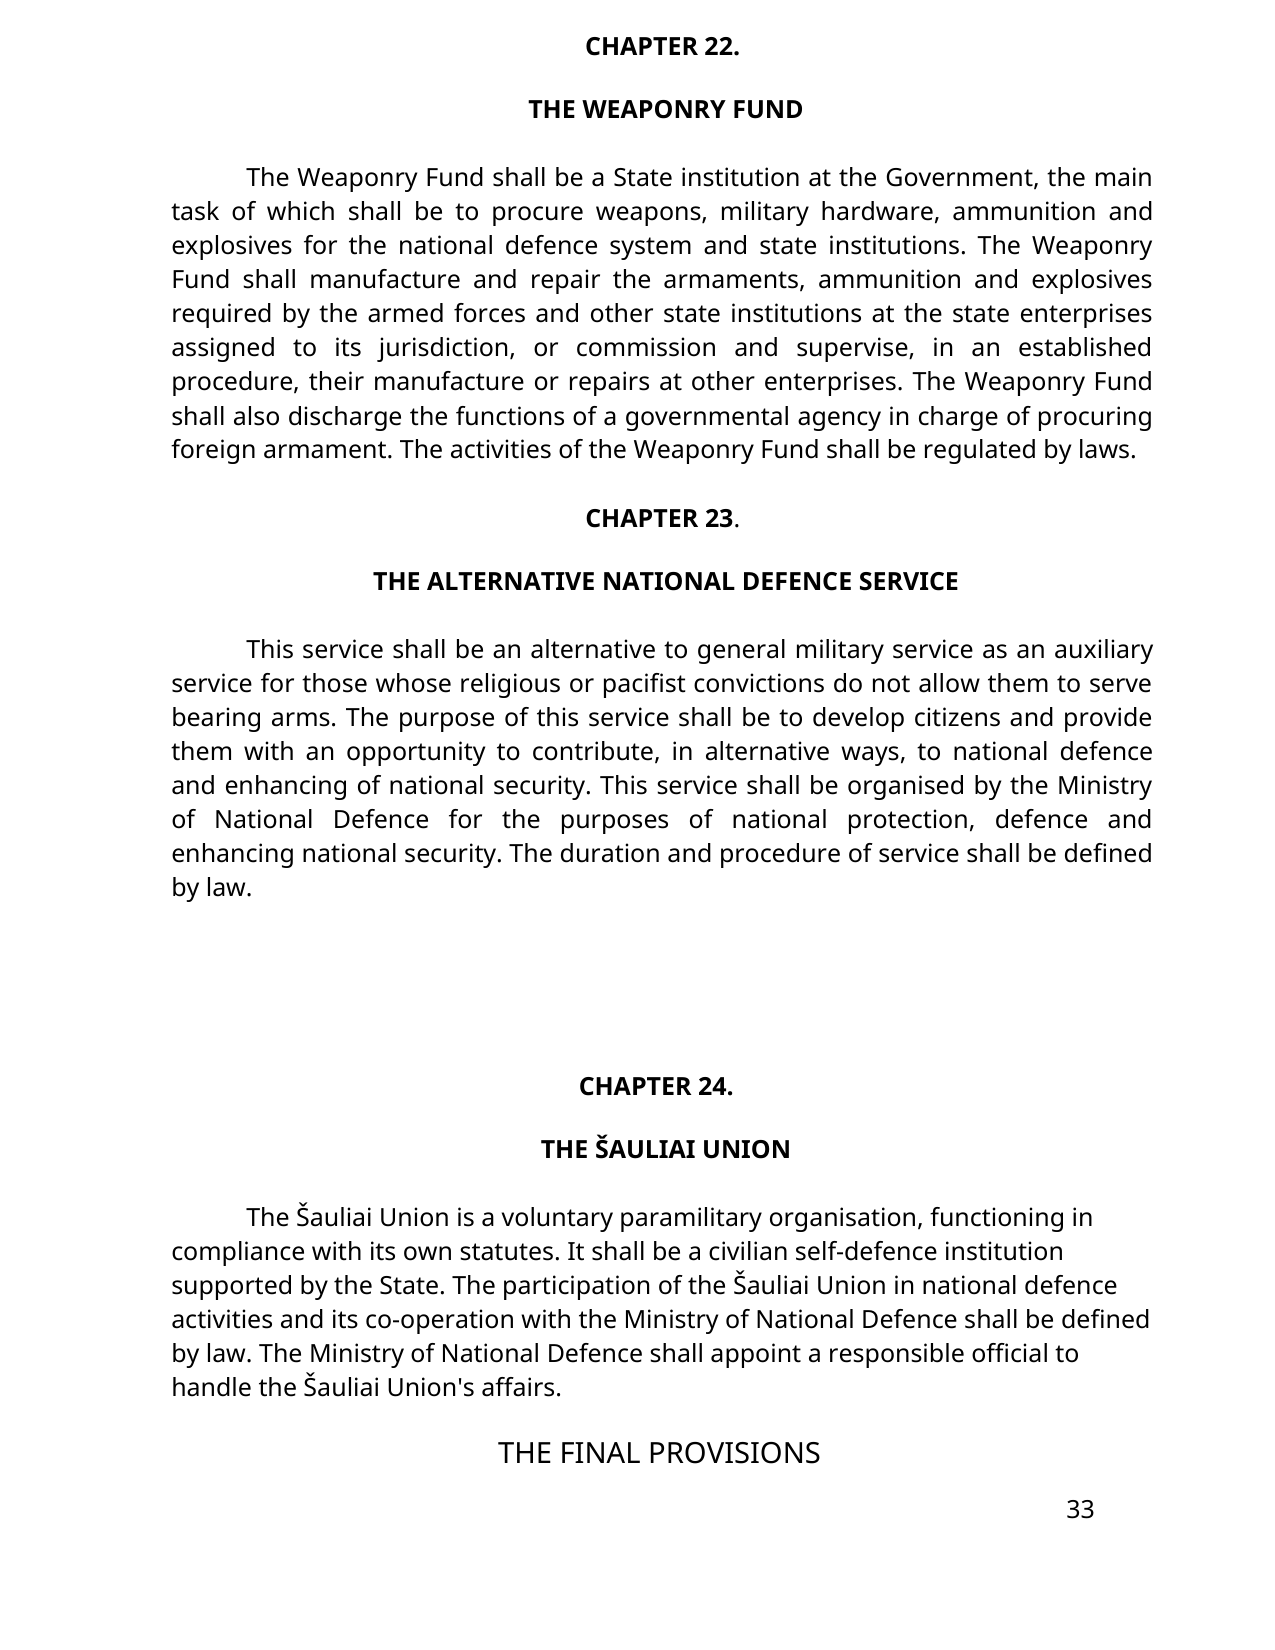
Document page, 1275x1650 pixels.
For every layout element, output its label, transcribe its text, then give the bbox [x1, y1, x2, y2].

text THE ŠAULIAI UNION [171, 1132, 1154, 1166]
text THE FINAL PROVISIONS [171, 1433, 1154, 1472]
text CHAPTER 24. [171, 1069, 1154, 1103]
text THE ALTERNATIVE NATIONAL DEFENCE SERVICE [171, 563, 1154, 597]
text CHAPTER 22. [171, 29, 1154, 63]
text The Šauliai Union is a voluntary paramilitary organisation, functioning in compliance with its own statutes. It shall be a civilian self-defence institution supported by the State. The participation of the Šauliai Union in national defence activities and its co-operation with the Ministry of National Defence shall be defined by law. The Ministry of National Defence shall appoint a responsible official to handle the Šauliai Union's affairs. [171, 1200, 1154, 1404]
text This service shall be an alternative to general military service as an auxiliary service for those whose religious or pacifist convictions do not allow them to serve bearing arms. The purpose of this service shall be to develop citizens and provide them with an opportunity to contribute, in alternative ways, to national defence and enhancing of national security. This service shall be organised by the Ministry of National Defence for the purposes of national protection, defence and enhancing national security. The duration and procedure of service shall be defined by law. [171, 631, 1154, 904]
text CHAPTER 23. [171, 500, 1154, 534]
text The Weaponry Fund shall be a State institution at the Government, the main task of which shall be to procure weapons, military hardware, ammunition and explosives for the national defence system and state institutions. The Weaponry Fund shall manufacture and repair the armaments, ammunition and explosives required by the armed forces and other state institutions at the state enterprises assigned to its jurisdiction, or commission and supervise, in an established procedure, their manufacture or repairs at other enterprises. The Weaponry Fund shall also discharge the functions of a governmental agency in charge of procuring foreign armament. The activities of the Weaponry Fund shall be regulated by laws. [171, 160, 1154, 466]
text THE WEAPONRY FUND [171, 92, 1154, 126]
